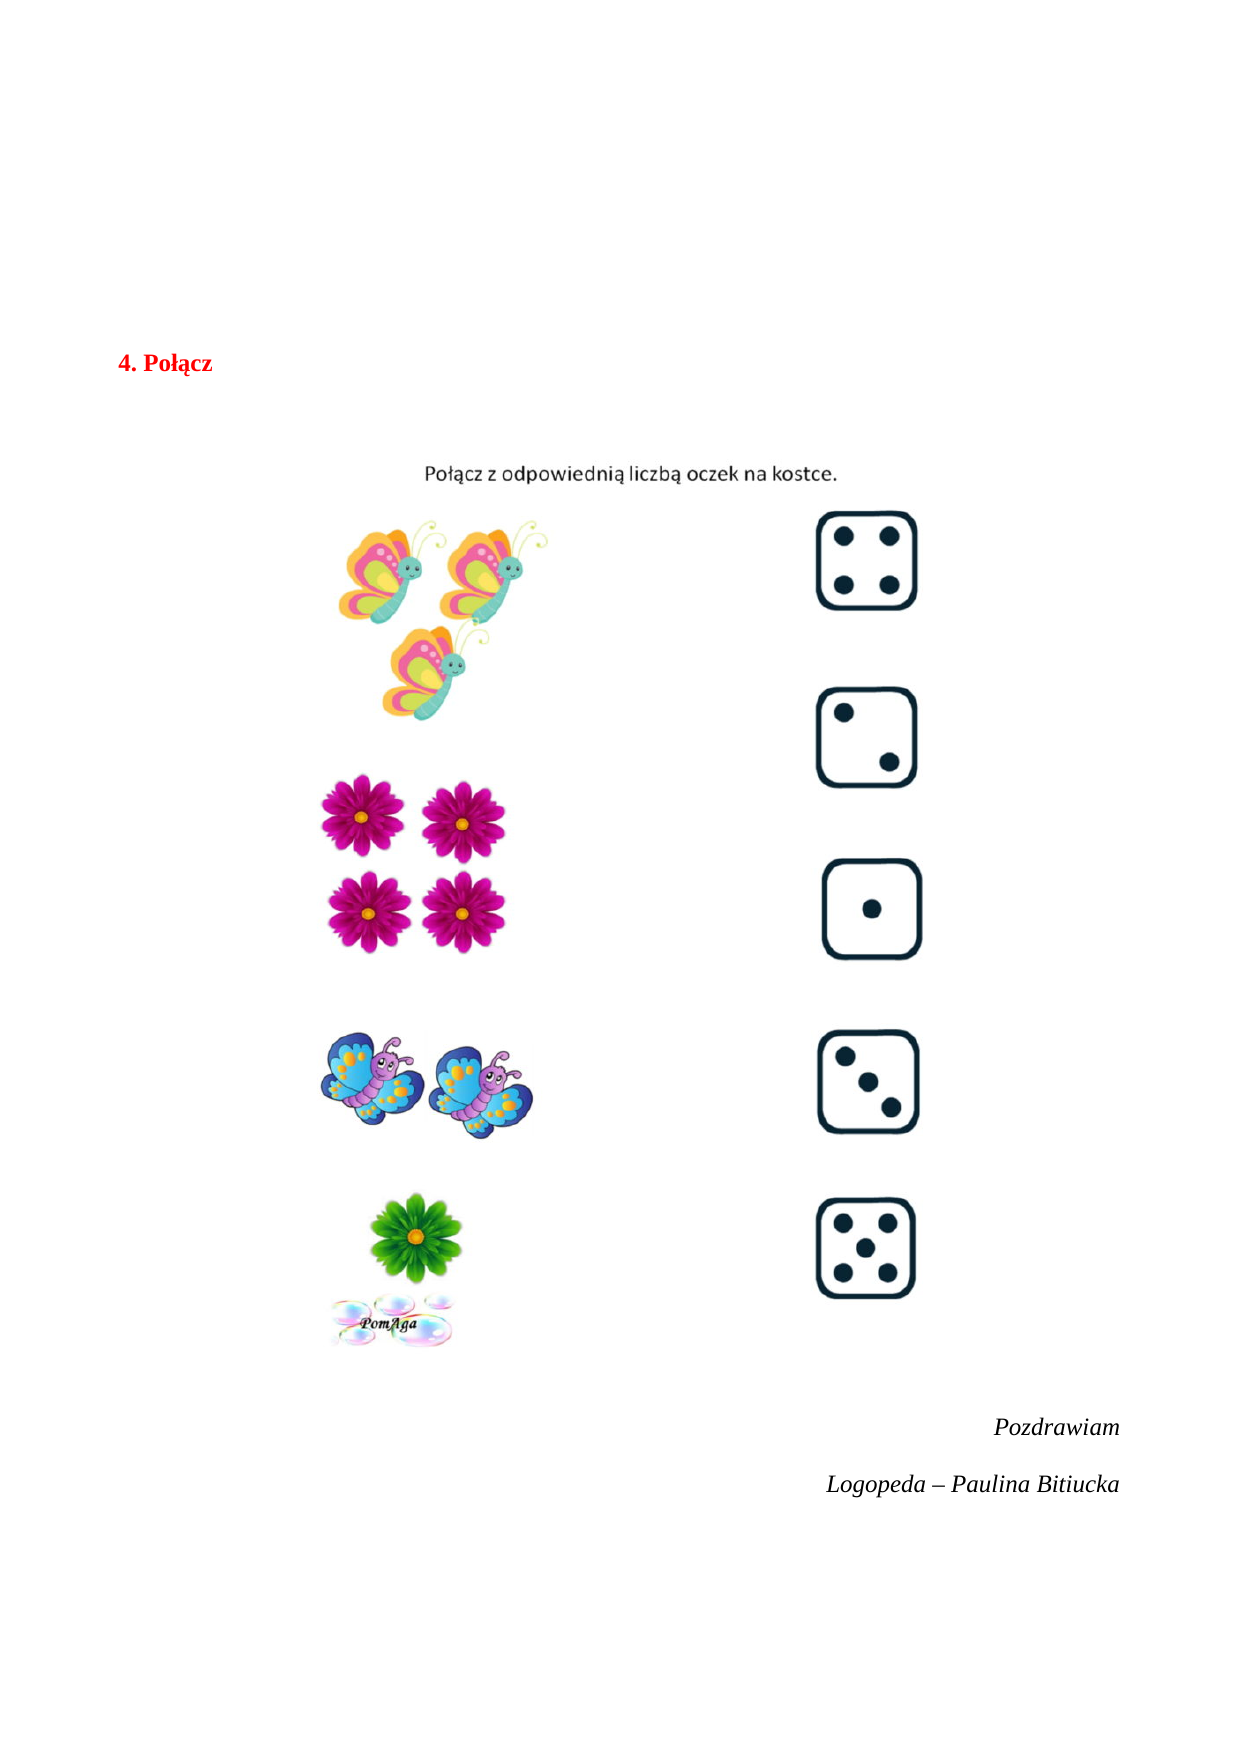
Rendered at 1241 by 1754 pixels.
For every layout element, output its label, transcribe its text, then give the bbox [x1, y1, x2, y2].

picture [316, 452, 924, 1354]
text Logopeda – Paulina Bitiucka [118, 1469, 1122, 1498]
text 4. Połącz [118, 348, 1122, 377]
text Pozdrawiam [118, 1412, 1122, 1441]
